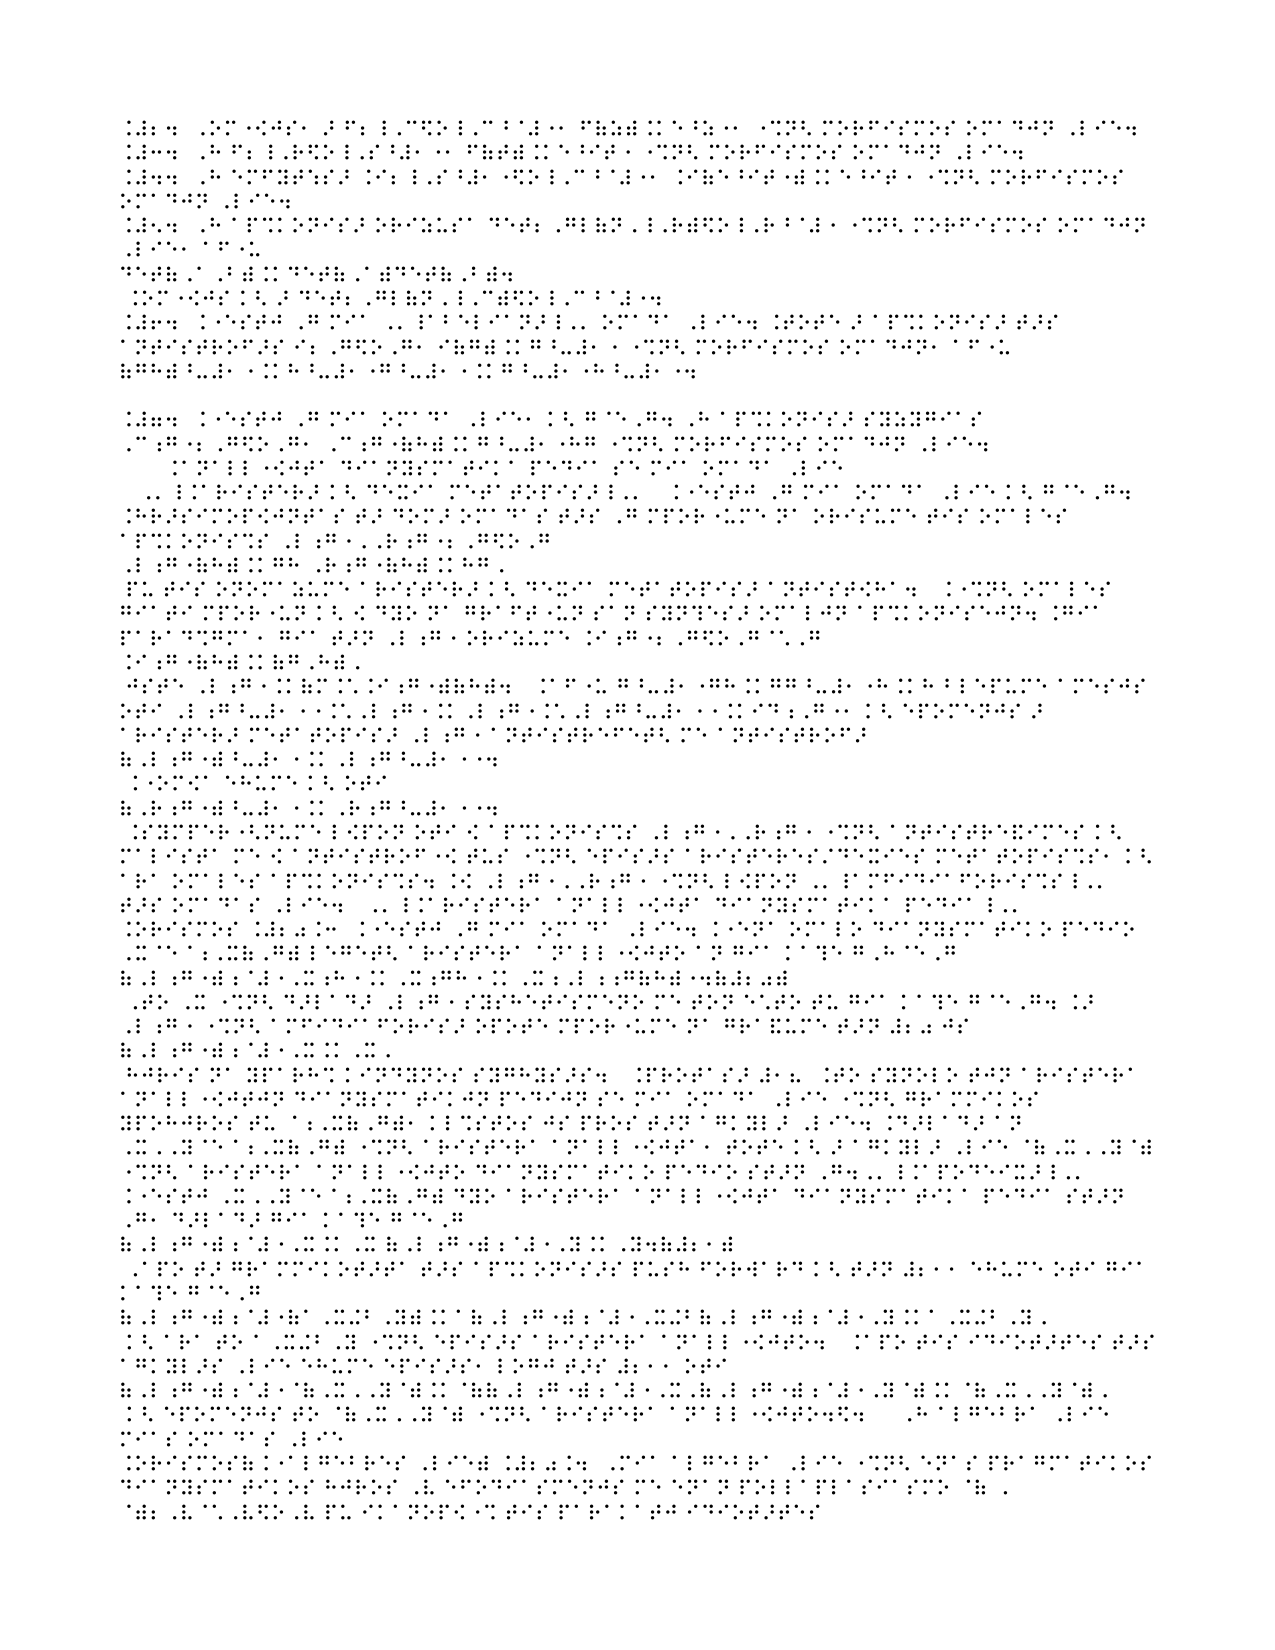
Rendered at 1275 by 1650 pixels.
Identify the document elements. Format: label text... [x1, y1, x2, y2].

text ⠨⠼⠢⠲ ⠠⠓ ⠁⠏⠩⠅⠕⠝⠊⠎⠜ ⠕⠗⠊⠵⠥⠎⠁ ⠙⠑⠞⠆⠠⠛⠇⠷⠝⠠⠸⠠⠗⠾⠫⠕⠸⠠⠗⠘⠈⠼⠐ ⠐⠩⠝⠣ ⠍⠕⠗⠋⠊⠎⠍⠕⠎ ⠕⠍⠁⠙⠚⠝ ⠠⠇⠊⠑⠂ ⠁⠋⠐⠥ [118, 215, 1157, 264]
text ⠠⠞⠕ ⠠⠭ ⠐⠩⠝⠣ ⠙⠜⠇⠁⠙⠜ ⠠⠇⠰⠛⠐ ⠎⠽⠎⠓⠑⠞⠊⠎⠍⠑⠝⠕ ⠍⠑ ⠞⠕⠝ ⠑⠡⠞⠕ ⠞⠥ ⠛⠊⠁ ⠅⠁⠹⠑ ⠛⠈⠑⠠⠛⠲ ⠨⠜ ⠠⠇⠰⠛⠐ ⠐⠩⠝⠣ ⠁⠍⠋⠊⠙⠊⠁⠋⠕⠗⠊⠎⠜ ⠕⠏⠕⠞⠑ ⠍⠏⠕⠗⠐⠥⠍⠑ ⠝⠁ ⠛⠗⠁⠯⠥⠍⠑ ⠞⠜⠝ ⠼⠆⠴ ⠚⠎ [118, 992, 1157, 1040]
text ⠨⠊⠰⠛⠐⠷⠓⠾⠨⠅⠷⠛⠠⠓⠾⠠ [118, 652, 1157, 676]
text ⠨⠼⠶⠲ ⠨⠐⠑⠎⠞⠚ ⠠⠛ ⠍⠊⠁ ⠕⠍⠁⠙⠁ ⠠⠇⠊⠑⠂ ⠅⠣ ⠛⠈⠑⠠⠛⠲ ⠠⠓ ⠁⠏⠩⠅⠕⠝⠊⠎⠜ ⠎⠽⠵⠽⠛⠊⠁⠎ ⠠⠉⠰⠛⠐⠆⠠⠛⠫⠕⠠⠛⠂ ⠠⠉⠰⠛⠐⠷⠓⠾⠨⠅⠛⠘⠤⠼⠂⠐⠓⠛ ⠐⠩⠝⠣ ⠍⠕⠗⠋⠊⠎⠍⠕⠎ ⠕⠍⠁⠙⠚⠝ ⠠⠇⠊⠑⠲ [118, 409, 1157, 458]
text ⠨⠕⠗⠊⠎⠍⠕⠎⠷⠨⠐⠁⠇⠛⠑⠃⠗⠑⠎ ⠠⠇⠊⠑⠾ ⠨⠼⠆⠴⠨⠲ ⠠⠍⠊⠁ ⠁⠇⠛⠑⠃⠗⠁ ⠠⠇⠊⠑ ⠐⠩⠝⠣ ⠑⠝⠁⠎ ⠏⠗⠁⠛⠍⠁⠞⠊⠅⠕⠎ ⠙⠊⠁⠝⠽⠎⠍⠁⠞⠊⠅⠕⠎ ⠓⠚⠗⠕⠎ ⠠⠧ ⠑⠋⠕⠙⠊⠁⠎⠍⠑⠝⠚⠎ ⠍⠑ ⠑⠝⠁⠝ ⠏⠕⠇⠇⠁⠏⠇⠁⠎⠊⠁⠎⠍⠕ ⠈⠷ ⠠ ⠈⠾⠆⠠⠧⠈⠡⠠⠧⠫⠕⠠⠧ ⠏⠥ ⠊⠅⠁⠝⠕⠏⠪⠐⠩ ⠞⠊⠎ ⠏⠁⠗⠁⠅⠁⠞⠚ ⠊⠙⠊⠕⠞⠜⠞⠑⠎ [118, 1453, 1157, 1526]
text ⠨⠐⠕⠍⠪⠁ ⠑⠓⠥⠍⠑ ⠅⠣ ⠕⠞⠊ [118, 773, 1157, 798]
text ⠏⠥ ⠞⠊⠎ ⠕⠝⠕⠍⠁⠵⠥⠍⠑ ⠁⠗⠊⠎⠞⠑⠗⠜ ⠅⠣ ⠙⠑⠭⠊⠁ ⠍⠑⠞⠁⠞⠕⠏⠊⠎⠜ ⠁⠝⠞⠊⠎⠞⠪⠓⠁⠲ ⠨⠐⠩⠝⠣ ⠕⠍⠁⠇⠑⠎ ⠛⠊⠁⠞⠊ ⠍⠏⠕⠗⠐⠥⠝ ⠅⠣ ⠪ ⠙⠽⠕ ⠝⠁ ⠛⠗⠁⠋⠞⠐⠥⠝ ⠎⠁⠝ ⠎⠽⠝⠹⠑⠎⠜ ⠕⠍⠁⠇⠚⠝ ⠁⠏⠩⠅⠕⠝⠊⠎⠑⠚⠝⠲ ⠨⠛⠊⠁ ⠏⠁⠗⠁⠙⠩⠛⠍⠁⠂ ⠛⠊⠁ ⠞⠜⠝ ⠠⠇⠰⠛⠐ ⠕⠗⠊⠵⠥⠍⠑ ⠨⠊⠰⠛⠐⠆⠠⠛⠫⠕⠠⠛⠈⠡⠠⠛ [118, 579, 1157, 652]
text ⠨⠼⠖⠲ ⠨⠐⠑⠎⠞⠚ ⠠⠛ ⠍⠊⠁ ⠠⠄⠸⠁⠃⠑⠇⠊⠁⠝⠜⠸⠠⠄ ⠕⠍⠁⠙⠁ ⠠⠇⠊⠑⠲ ⠨⠞⠕⠞⠑ ⠜ ⠁⠏⠩⠅⠕⠝⠊⠎⠜ ⠞⠜⠎ ⠁⠝⠞⠊⠎⠞⠗⠕⠋⠜⠎ ⠊⠆⠠⠛⠫⠕⠠⠛⠂ ⠊⠷⠛⠾⠨⠅⠛⠘⠤⠼⠂⠐ ⠐⠩⠝⠣ ⠍⠕⠗⠋⠊⠎⠍⠕⠎ ⠕⠍⠁⠙⠚⠝⠂ ⠁⠋⠐⠥ [118, 312, 1157, 361]
text ⠷⠛⠓⠾⠘⠤⠼⠂⠐⠨⠅⠓⠘⠤⠼⠂⠐⠛⠘⠤⠼⠂⠐⠨⠅⠛⠘⠤⠼⠂⠐⠓⠘⠤⠼⠂⠐⠲ [118, 361, 1157, 385]
text ⠅⠣ ⠑⠏⠕⠍⠑⠝⠚⠎ ⠞⠕ ⠈⠷⠠⠭⠠⠠⠽⠈⠾ ⠐⠩⠝⠣ ⠁⠗⠊⠎⠞⠑⠗⠁ ⠁⠝⠁⠇⠇⠐⠪⠚⠞⠕⠲⠫⠲ ⠠⠓ ⠁⠇⠛⠑⠃⠗⠁ ⠠⠇⠊⠑ ⠍⠊⠁⠎ ⠕⠍⠁⠙⠁⠎ ⠠⠇⠊⠑ [118, 1404, 1157, 1453]
text ⠷⠠⠇⠰⠛⠐⠾⠰⠈⠼⠐⠈⠷⠠⠭⠠⠠⠽⠈⠾⠨⠅⠈⠷⠷⠠⠇⠰⠛⠐⠾⠰⠈⠼⠐⠠⠭⠠⠷⠠⠇⠰⠛⠐⠾⠰⠈⠼⠐⠠⠽⠈⠾⠨⠅⠈⠷⠠⠭⠠⠠⠽⠈⠾⠠ [118, 1380, 1157, 1404]
text ⠓⠚⠗⠊⠎ ⠝⠁ ⠽⠏⠁⠗⠓⠩ ⠅⠊⠝⠙⠽⠝⠕⠎ ⠎⠽⠛⠓⠽⠎⠜⠎⠲ ⠨⠏⠗⠕⠞⠁⠎⠜ ⠼⠂⠦ ⠨⠞⠕ ⠎⠽⠝⠕⠇⠕ ⠞⠚⠝ ⠁⠗⠊⠎⠞⠑⠗⠁ ⠁⠝⠁⠇⠇⠐⠪⠚⠞⠚⠝ ⠙⠊⠁⠝⠽⠎⠍⠁⠞⠊⠅⠚⠝ ⠏⠑⠙⠊⠚⠝ ⠎⠑ ⠍⠊⠁ ⠕⠍⠁⠙⠁ ⠠⠇⠊⠑ ⠐⠩⠝⠣ ⠛⠗⠁⠍⠍⠊⠅⠕⠎ ⠽⠏⠕⠓⠚⠗⠕⠎ ⠞⠥ ⠈⠰⠠⠭⠷⠠⠛⠾⠂ ⠅⠇⠩⠎⠞⠕⠎ ⠚⠎ ⠏⠗⠕⠎ ⠞⠜⠝ ⠁⠛⠅⠽⠇⠜ ⠠⠇⠊⠑⠲ ⠨⠙⠜⠇⠁⠙⠜ ⠁⠝ ⠠⠭⠠⠠⠽⠈⠑⠈⠰⠠⠭⠷⠠⠛⠾ ⠐⠩⠝⠣ ⠁⠗⠊⠎⠞⠑⠗⠁ ⠁⠝⠁⠇⠇⠐⠪⠚⠞⠁⠂ ⠞⠕⠞⠑ ⠅⠣ ⠜ ⠁⠛⠅⠽⠇⠜ ⠠⠇⠊⠑ ⠈⠷⠠⠭⠠⠠⠽⠈⠾ ⠐⠩⠝⠣ ⠁⠗⠊⠎⠞⠑⠗⠁ ⠁⠝⠁⠇⠇⠐⠪⠚⠞⠕ ⠙⠊⠁⠝⠽⠎⠍⠁⠞⠊⠅⠕ ⠏⠑⠙⠊⠕ ⠎⠞⠜⠝ ⠠⠛⠲⠠⠄⠸⠨⠁⠏⠕⠙⠑⠊⠭⠜⠸⠠⠄ ⠨⠐⠑⠎⠞⠚ ⠠⠭⠠⠠⠽⠈⠑⠈⠰⠠⠭⠷⠠⠛⠾ ⠙⠽⠕ ⠁⠗⠊⠎⠞⠑⠗⠁ ⠁⠝⠁⠇⠇⠐⠪⠚⠞⠁ ⠙⠊⠁⠝⠽⠎⠍⠁⠞⠊⠅⠁ ⠏⠑⠙⠊⠁ ⠎⠞⠜⠝ ⠠⠛⠂ ⠙⠜⠇⠁⠙⠜ ⠛⠊⠁ ⠅⠁⠹⠑ ⠛⠈⠑⠠⠛ [118, 1065, 1157, 1234]
text ⠷⠠⠇⠰⠛⠐⠾⠰⠈⠼⠐⠠⠭⠨⠅⠠⠭⠠ [118, 1040, 1157, 1065]
text ⠠⠇⠰⠛⠐⠷⠓⠾⠨⠅⠛⠓ ⠠⠗⠰⠛⠐⠷⠓⠾⠨⠅⠓⠛⠠ [118, 555, 1157, 579]
text ⠷⠠⠇⠰⠛⠐⠾⠰⠈⠼⠐⠷⠁⠠⠭⠬⠃⠠⠽⠾⠨⠅⠁⠷⠠⠇⠰⠛⠐⠾⠰⠈⠼⠐⠠⠭⠬⠃⠷⠠⠇⠰⠛⠐⠾⠰⠈⠼⠐⠠⠽⠨⠅⠁⠠⠭⠬⠃⠠⠽⠠ [118, 1307, 1157, 1332]
text ⠷⠠⠗⠰⠛⠐⠾⠘⠤⠼⠂⠐⠨⠅⠠⠗⠰⠛⠘⠤⠼⠂⠐⠐⠲ [118, 798, 1157, 822]
text ⠷⠠⠇⠰⠛⠐⠾⠰⠈⠼⠐⠠⠭⠰⠓⠐⠨⠅⠠⠭⠰⠛⠓⠐⠨⠅⠠⠭⠰⠠⠇⠰⠰⠛⠷⠓⠾⠐⠲⠷⠼⠆⠴⠾ [118, 968, 1157, 992]
text ⠅⠣ ⠁⠗⠁ ⠞⠕ ⠁⠠⠭⠬⠃⠠⠽ ⠐⠩⠝⠣ ⠑⠏⠊⠎⠜⠎ ⠁⠗⠊⠎⠞⠑⠗⠁ ⠁⠝⠁⠇⠇⠐⠪⠚⠞⠕⠲ ⠨⠁⠏⠕ ⠞⠊⠎ ⠊⠙⠊⠕⠞⠜⠞⠑⠎ ⠞⠜⠎ ⠁⠛⠅⠽⠇⠜⠎ ⠠⠇⠊⠑ ⠑⠓⠥⠍⠑ ⠑⠏⠊⠎⠜⠎⠂ ⠇⠕⠛⠚ ⠞⠜⠎ ⠼⠆⠂⠂ ⠕⠞⠊ [118, 1332, 1157, 1380]
text ⠨⠕⠍⠐⠪⠚⠎ ⠅⠣ ⠜ ⠙⠑⠞⠆⠠⠛⠇⠷⠝⠠⠸⠠⠉⠾⠫⠕⠸⠠⠉⠘⠈⠼⠐⠲ [118, 288, 1157, 312]
text ⠷⠠⠇⠰⠛⠐⠾⠰⠈⠼⠐⠠⠭⠨⠅⠠⠭ ⠷⠠⠇⠰⠛⠐⠾⠰⠈⠼⠐⠠⠽⠨⠅⠠⠽⠲⠷⠼⠆⠂⠾ [118, 1234, 1157, 1259]
text ⠨⠎⠽⠍⠏⠑⠗⠐⠣⠝⠥⠍⠑ ⠇⠪⠏⠕⠝ ⠕⠞⠊ ⠪ ⠁⠏⠩⠅⠕⠝⠊⠎⠩⠎ ⠠⠇⠰⠛⠐⠠⠠⠗⠰⠛⠐ ⠐⠩⠝⠣ ⠁⠝⠞⠊⠎⠞⠗⠑⠯⠊⠍⠑⠎ ⠅⠣ ⠍⠁⠇⠊⠎⠞⠁ ⠍⠑ ⠪ ⠁⠝⠞⠊⠎⠞⠗⠕⠋⠐⠪ ⠞⠥⠎ ⠐⠩⠝⠣ ⠑⠏⠊⠎⠜⠎ ⠁⠗⠊⠎⠞⠑⠗⠑⠎⠌⠙⠑⠭⠊⠑⠎ ⠍⠑⠞⠁⠞⠕⠏⠊⠎⠩⠎⠂ ⠅⠣ ⠁⠗⠁ ⠕⠍⠁⠇⠑⠎ ⠁⠏⠩⠅⠕⠝⠊⠎⠩⠎⠲ ⠨⠪ ⠠⠇⠰⠛⠐⠠⠠⠗⠰⠛⠐ ⠐⠩⠝⠣ ⠇⠪⠏⠕⠝ ⠠⠄⠸⠁⠍⠋⠊⠙⠊⠁⠋⠕⠗⠊⠎⠩⠎⠸⠠⠄ ⠞⠜⠎ ⠕⠍⠁⠙⠁⠎ ⠠⠇⠊⠑⠲ ⠠⠄⠸⠨⠁⠗⠊⠎⠞⠑⠗⠁ ⠁⠝⠁⠇⠇⠐⠪⠚⠞⠁ ⠙⠊⠁⠝⠽⠎⠍⠁⠞⠊⠅⠁ ⠏⠑⠙⠊⠁⠸⠠⠄ ⠨⠕⠗⠊⠎⠍⠕⠎ ⠨⠼⠆⠴⠨⠒ ⠨⠐⠑⠎⠞⠚ ⠠⠛ ⠍⠊⠁ ⠕⠍⠁⠙⠁ ⠠⠇⠊⠑⠲ ⠨⠐⠑⠝⠁ ⠕⠍⠁⠇⠕ ⠙⠊⠁⠝⠽⠎⠍⠁⠞⠊⠅⠕ ⠏⠑⠙⠊⠕ ⠠⠭⠈⠑⠈⠰⠠⠭⠷⠠⠛⠾ ⠇⠑⠛⠑⠞⠣ ⠁⠗⠊⠎⠞⠑⠗⠁ ⠁⠝⠁⠇⠇⠐⠪⠚⠞⠕ ⠁⠝ ⠛⠊⠁ ⠅⠁⠹⠑ ⠛⠠⠓⠈⠑⠠⠛ [118, 822, 1157, 968]
text ⠠⠁⠏⠕ ⠞⠜ ⠛⠗⠁⠍⠍⠊⠅⠕⠞⠜⠞⠁ ⠞⠜⠎ ⠁⠏⠩⠅⠕⠝⠊⠎⠜⠎ ⠏⠥⠎⠓ ⠋⠕⠗⠺⠁⠗⠙ ⠅⠣ ⠞⠜⠝ ⠼⠆⠂⠂ ⠑⠓⠥⠍⠑ ⠕⠞⠊ ⠛⠊⠁ ⠅⠁⠹⠑ ⠛⠈⠑⠠⠛ [118, 1259, 1157, 1307]
text ⠷⠠⠇⠰⠛⠐⠾⠘⠤⠼⠂⠐⠨⠅⠠⠇⠰⠛⠘⠤⠼⠂⠐⠐⠲ [118, 749, 1157, 773]
text ⠠⠄⠸⠨⠁⠗⠊⠎⠞⠑⠗⠜ ⠅⠣ ⠙⠑⠭⠊⠁ ⠍⠑⠞⠁⠞⠕⠏⠊⠎⠜⠸⠠⠄ ⠨⠐⠑⠎⠞⠚ ⠠⠛ ⠍⠊⠁ ⠕⠍⠁⠙⠁ ⠠⠇⠊⠑ ⠅⠣ ⠛⠈⠑⠠⠛⠲ ⠨⠓⠗⠜⠎⠊⠍⠕⠏⠪⠚⠝⠞⠁⠎ ⠞⠜ ⠙⠕⠍⠜ ⠕⠍⠁⠙⠁⠎ ⠞⠜⠎ ⠠⠛ ⠍⠏⠕⠗⠐⠥⠍⠑ ⠝⠁ ⠕⠗⠊⠎⠥⠍⠑ ⠞⠊⠎ ⠕⠍⠁⠇⠑⠎ ⠁⠏⠩⠅⠕⠝⠊⠎⠩⠎ ⠠⠇⠰⠛⠐⠠⠠⠗⠰⠛⠐⠆⠠⠛⠫⠕⠠⠛ [118, 482, 1157, 555]
text ⠨⠼⠆⠲ ⠠⠕⠍⠐⠪⠚⠎⠂ ⠜ ⠋⠆⠸⠠⠉⠫⠕⠸⠠⠉⠘⠈⠼⠐⠂ ⠋⠷⠵⠾⠨⠅⠑⠘⠵⠐⠂ ⠐⠩⠝⠣ ⠍⠕⠗⠋⠊⠎⠍⠕⠎ ⠕⠍⠁⠙⠚⠝ ⠠⠇⠊⠑⠲ [118, 118, 1157, 142]
text ⠨⠁⠝⠁⠇⠇⠐⠪⠚⠞⠁ ⠙⠊⠁⠝⠽⠎⠍⠁⠞⠊⠅⠁ ⠏⠑⠙⠊⠁ ⠎⠑ ⠍⠊⠁ ⠕⠍⠁⠙⠁ ⠠⠇⠊⠑ [118, 458, 1157, 482]
text ⠚⠎⠞⠑ ⠠⠇⠰⠛⠐⠨⠅⠷⠍⠨⠡⠨⠊⠰⠛⠐⠾⠷⠓⠾⠲ ⠨⠁⠋⠐⠥ ⠛⠘⠤⠼⠂⠐⠛⠓⠨⠅⠛⠛⠘⠤⠼⠂⠐⠓⠨⠅⠓ ⠃⠇⠑⠏⠥⠍⠑ ⠁⠍⠑⠎⠚⠎ ⠕⠞⠊ ⠠⠇⠰⠛⠘⠤⠼⠂⠐⠐⠨⠡⠠⠇⠰⠛⠐⠨⠅⠠⠇⠰⠛⠐⠨⠡⠠⠇⠰⠛⠘⠤⠼⠂⠐⠐⠨⠅⠊⠙⠰⠠⠛⠐⠂ ⠅⠣ ⠑⠏⠕⠍⠑⠝⠚⠎ ⠜ ⠁⠗⠊⠎⠞⠑⠗⠜ ⠍⠑⠞⠁⠞⠕⠏⠊⠎⠜ ⠠⠇⠰⠛⠐ ⠁⠝⠞⠊⠎⠞⠗⠑⠋⠑⠞⠣ ⠍⠑ ⠁⠝⠞⠊⠎⠞⠗⠕⠋⠜ [118, 676, 1157, 749]
text ⠨⠼⠲⠲ ⠠⠓ ⠑⠍⠋⠽⠞⠱⠎⠜ ⠨⠊⠆⠸⠠⠎⠘⠼⠂⠐⠫⠕⠸⠠⠉⠘⠈⠼⠐⠂ ⠨⠊⠷⠑⠘⠊⠞⠐⠾⠨⠅⠑⠘⠊⠞⠐ ⠐⠩⠝⠣ ⠍⠕⠗⠋⠊⠎⠍⠕⠎ ⠕⠍⠁⠙⠚⠝ ⠠⠇⠊⠑⠲ [118, 167, 1157, 215]
text ⠨⠼⠒⠲ ⠠⠓ ⠋⠆⠸⠠⠗⠫⠕⠸⠠⠎⠘⠼⠂⠐⠂ ⠋⠷⠞⠾⠨⠅⠑⠘⠊⠞⠐ ⠐⠩⠝⠣ ⠍⠕⠗⠋⠊⠎⠍⠕⠎ ⠕⠍⠁⠙⠚⠝ ⠠⠇⠊⠑⠲ [118, 142, 1157, 167]
text ⠙⠑⠞⠷⠠⠁⠠⠃⠾⠨⠅⠙⠑⠞⠷⠠⠁⠾⠙⠑⠞⠷⠠⠃⠾⠲ [118, 264, 1157, 288]
